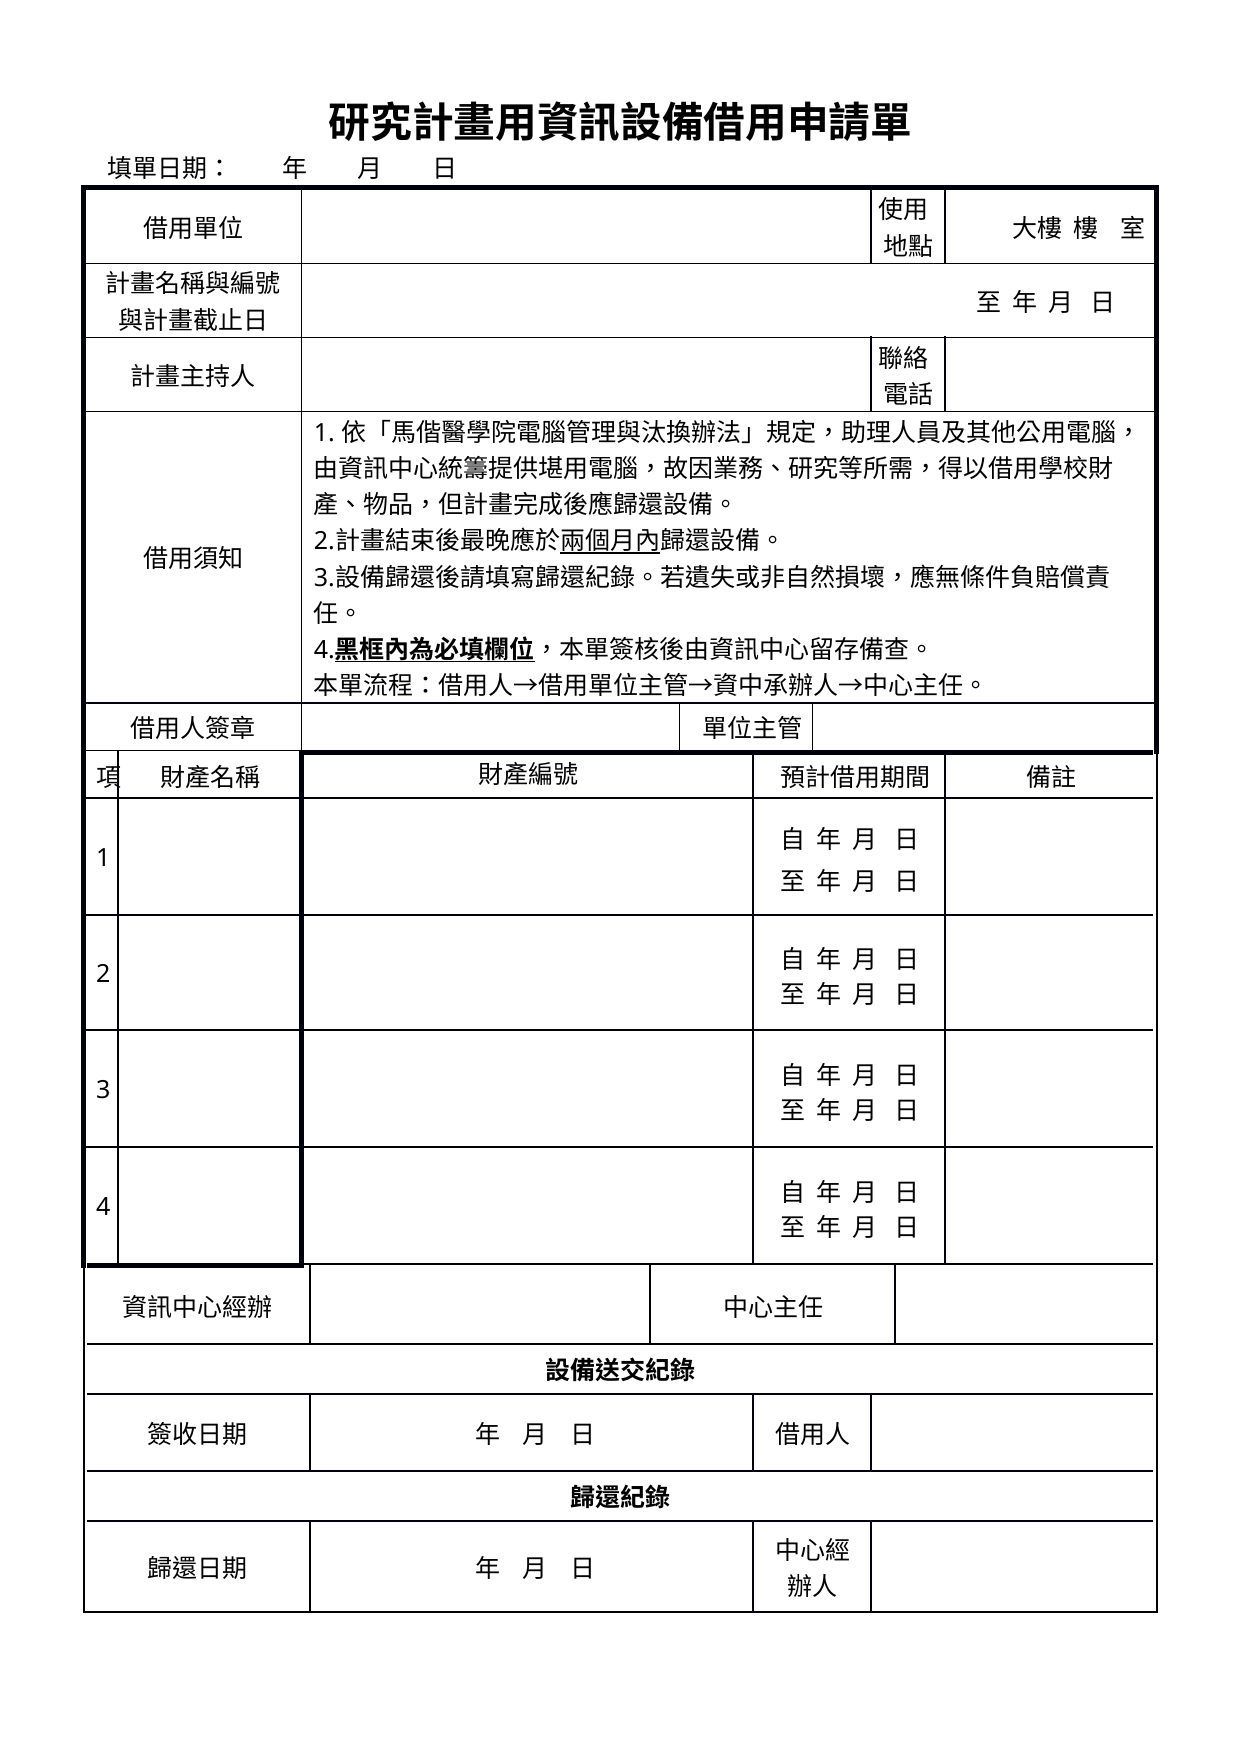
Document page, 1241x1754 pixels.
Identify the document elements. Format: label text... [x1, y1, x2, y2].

table_cell [302, 338, 870, 411]
table_cell [304, 1148, 752, 1263]
table_cell [302, 704, 679, 750]
table_cell [119, 799, 299, 914]
table_cell 歸還日期 [85, 1520, 309, 1611]
table_cell 備註 [946, 750, 1156, 797]
table_cell [946, 1146, 1156, 1263]
table_cell [304, 799, 752, 914]
table_header [302, 190, 870, 262]
table_cell [304, 916, 752, 1029]
table_cell 資訊中心經辦 [85, 1263, 309, 1343]
table_cell 1. 依「馬偕醫學院電腦管理與汰換辦法」規定，助理人員及其他公用電腦，由資訊中心統籌提供堪用電腦，故因業務、研究等所需，得以借用學校財產、物品，但計畫完成後應歸還設備。 2.計畫結束後最晚應於兩個月內歸還設備。 3.設備歸還後請填寫歸還紀錄。若遺失或非自然損壞，應無條件負賠償責任。 4.黑框內為必填欄位，本單簽核後由資訊中心留存備查。 本單流程：借用人→借用單位主管→資中承辦人→中心主任。 [302, 412, 1154, 702]
table_header 使用地點 [872, 190, 944, 262]
table_header 借用單位 [86, 190, 301, 262]
table_cell 計畫主持人 [86, 338, 301, 411]
text 研究計畫用資訊設備借用申請單 [89, 89, 1152, 149]
table_cell 自 年 月 日 至 年 月 日 [754, 1148, 944, 1263]
table_cell 借用須知 [86, 412, 301, 702]
table_cell 計畫名稱與編號與計畫截止日 [86, 264, 301, 336]
table_cell 年 月 日 [311, 1395, 752, 1470]
table_cell 借用人簽章 [86, 704, 301, 750]
table_cell 預計借用期間 [754, 755, 944, 797]
table_cell 聯絡電話 [872, 338, 944, 411]
table_cell 財產編號 [304, 755, 752, 797]
table_cell 財產名稱 [119, 751, 299, 797]
table_cell [946, 914, 1156, 1029]
table_cell 借用人 [754, 1395, 870, 1470]
table_cell 自 年 月 日 至 年 月 日 [754, 916, 944, 1029]
table_header 大樓 樓 室 [946, 190, 1154, 262]
text 填單日期： 年 月 日 [107, 149, 1152, 185]
table_cell [872, 1520, 1156, 1611]
table_cell [119, 916, 299, 1029]
table_cell [119, 1148, 299, 1263]
table_cell [946, 797, 1156, 914]
table_cell 年 月 日 [311, 1522, 752, 1611]
table_cell 簽收日期 [85, 1393, 309, 1470]
table_cell 4 [86, 1148, 117, 1263]
table_cell [813, 704, 1154, 750]
table_cell [302, 264, 945, 336]
table_cell [304, 1031, 752, 1146]
table_cell [119, 1031, 299, 1146]
table_cell [946, 1029, 1156, 1146]
table_cell [872, 1393, 1156, 1470]
table_cell 設備送交紀錄 [85, 1343, 1156, 1393]
table_cell 3 [86, 1031, 117, 1146]
table_cell 中心主任 [651, 1265, 894, 1343]
table_cell 2 [86, 916, 117, 1029]
table_cell [896, 1263, 1156, 1343]
table_cell 至 年 月 日 [945, 264, 1154, 336]
table_cell [311, 1265, 649, 1343]
table_cell 項 [86, 751, 117, 797]
table_cell 1 [86, 799, 117, 914]
table_cell [946, 338, 1154, 411]
table_cell 自 年 月 日 至 年 月 日 [754, 799, 944, 914]
table_cell 單位主管 [680, 704, 812, 750]
table_cell 中心經辦人 [754, 1522, 870, 1611]
table_cell 歸還紀錄 [85, 1470, 1156, 1520]
table_cell 自 年 月 日 至 年 月 日 [754, 1031, 944, 1146]
